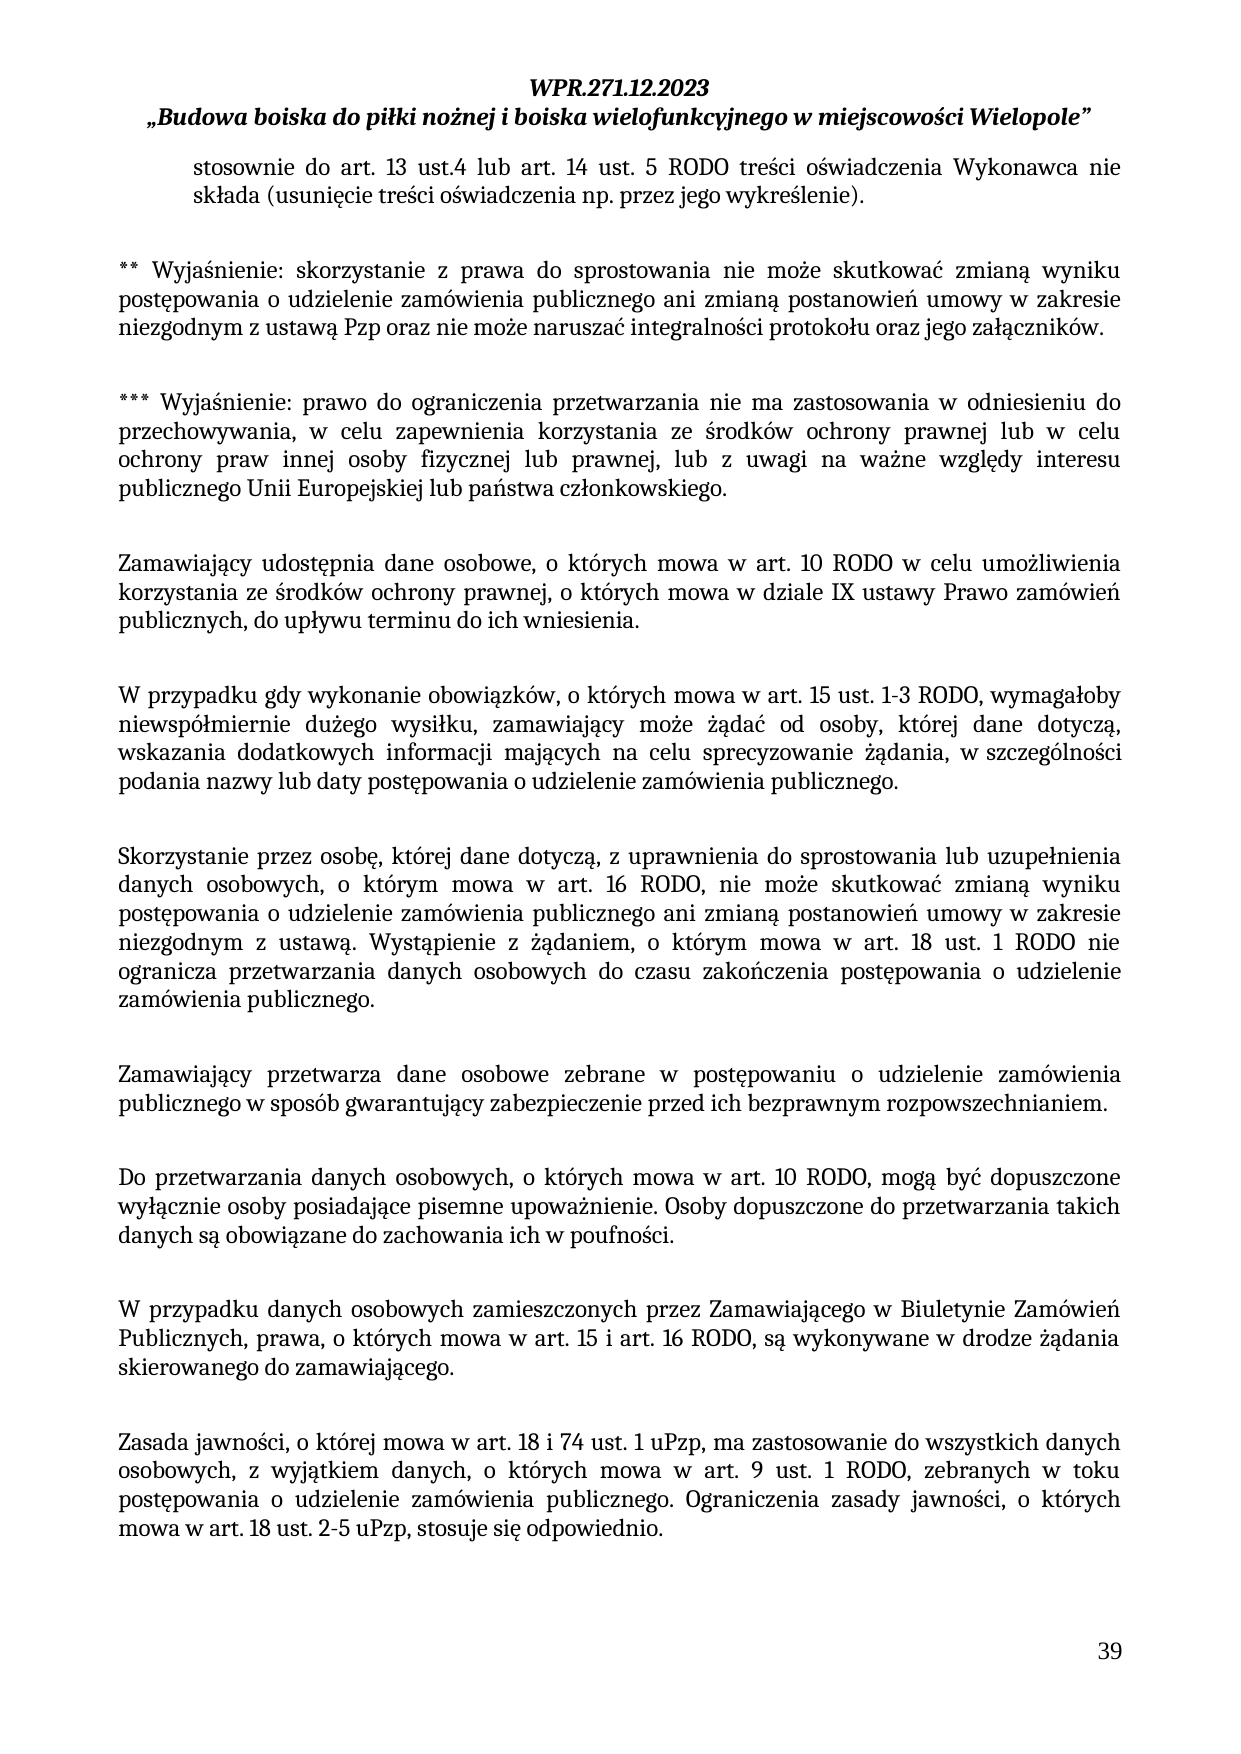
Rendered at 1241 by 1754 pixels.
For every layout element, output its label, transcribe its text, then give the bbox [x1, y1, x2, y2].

list stosownie do art. 13 ust.4 lub art. 14 ust. 5 RODO treści oświadczenia Wykonawca nie składa (usunięcie treści oświadczenia np. przez jego wykreślenie). [156, 152, 1122, 210]
text Zasada jawności, o której mowa w art. 18 i 74 ust. 1 uPzp, ma zastosowanie do wszystkich danych osobowych, z wyjątkiem danych, o których mowa w art. 9 ust. 1 RODO, zebranych w toku postępowania o udzielenie zamówienia publicznego. Ograniczenia zasady jawności, o których mowa w art. 18 ust. 2-5 uPzp, stosuje się odpowiednio. [118, 1427, 1122, 1542]
text Zamawiający przetwarza dane osobowe zebrane w postępowaniu o udzielenie zamówienia publicznego w sposób gwarantujący zabezpieczenie przed ich bezprawnym rozpowszechnianiem. [118, 1060, 1122, 1117]
text Zamawiający udostępnia dane osobowe, o których mowa w art. 10 RODO w celu umożliwienia korzystania ze środków ochrony prawnej, o których mowa w dziale IX ustawy Prawo zamówień publicznych, do upływu terminu do ich wniesienia. [118, 549, 1122, 635]
text W przypadku danych osobowych zamieszczonych przez Zamawiającego w Biuletynie Zamówień Publicznych, prawa, o których mowa w art. 15 i art. 16 RODO, są wykonywane w drodze żądania skierowanego do zamawiającego. [118, 1295, 1122, 1382]
text ** Wyjaśnienie: skorzystanie z prawa do sprostowania nie może skutkować zmianą wyniku postępowania o udzielenie zamówienia publicznego ani zmianą postanowień umowy w zakresie niezgodnym z ustawą Pzp oraz nie może naruszać integralności protokołu oraz jego załączników. [118, 256, 1122, 342]
text *** Wyjaśnienie: prawo do ograniczenia przetwarzania nie ma zastosowania w odniesieniu do przechowywania, w celu zapewnienia korzystania ze środków ochrony prawnej lub w celu ochrony praw innej osoby fizycznej lub prawnej, lub z uwagi na ważne względy interesu publicznego Unii Europejskiej lub państwa członkowskiego. [118, 388, 1122, 503]
text Do przetwarzania danych osobowych, o których mowa w art. 10 RODO, mogą być dopuszczone wyłącznie osoby posiadające pisemne upoważnienie. Osoby dopuszczone do przetwarzania takich danych są obowiązane do zachowania ich w poufności. [118, 1163, 1122, 1249]
text W przypadku gdy wykonanie obowiązków, o których mowa w art. 15 ust. 1-3 RODO, wymagałoby niewspółmiernie dużego wysiłku, zamawiający może żądać od osoby, której dane dotyczą, wskazania dodatkowych informacji mających na celu sprecyzowanie żądania, w szczególności podania nazwy lub daty postępowania o udzielenie zamówienia publicznego. [118, 681, 1122, 796]
text Skorzystanie przez osobę, której dane dotyczą, z uprawnienia do sprostowania lub uzupełnienia danych osobowych, o którym mowa w art. 16 RODO, nie może skutkować zmianą wyniku postępowania o udzielenie zamówienia publicznego ani zmianą postanowień umowy w zakresie niezgodnym z ustawą. Wystąpienie z żądaniem, o którym mowa w art. 18 ust. 1 RODO nie ogranicza przetwarzania danych osobowych do czasu zakończenia postępowania o udzielenie zamówienia publicznego. [118, 842, 1122, 1014]
